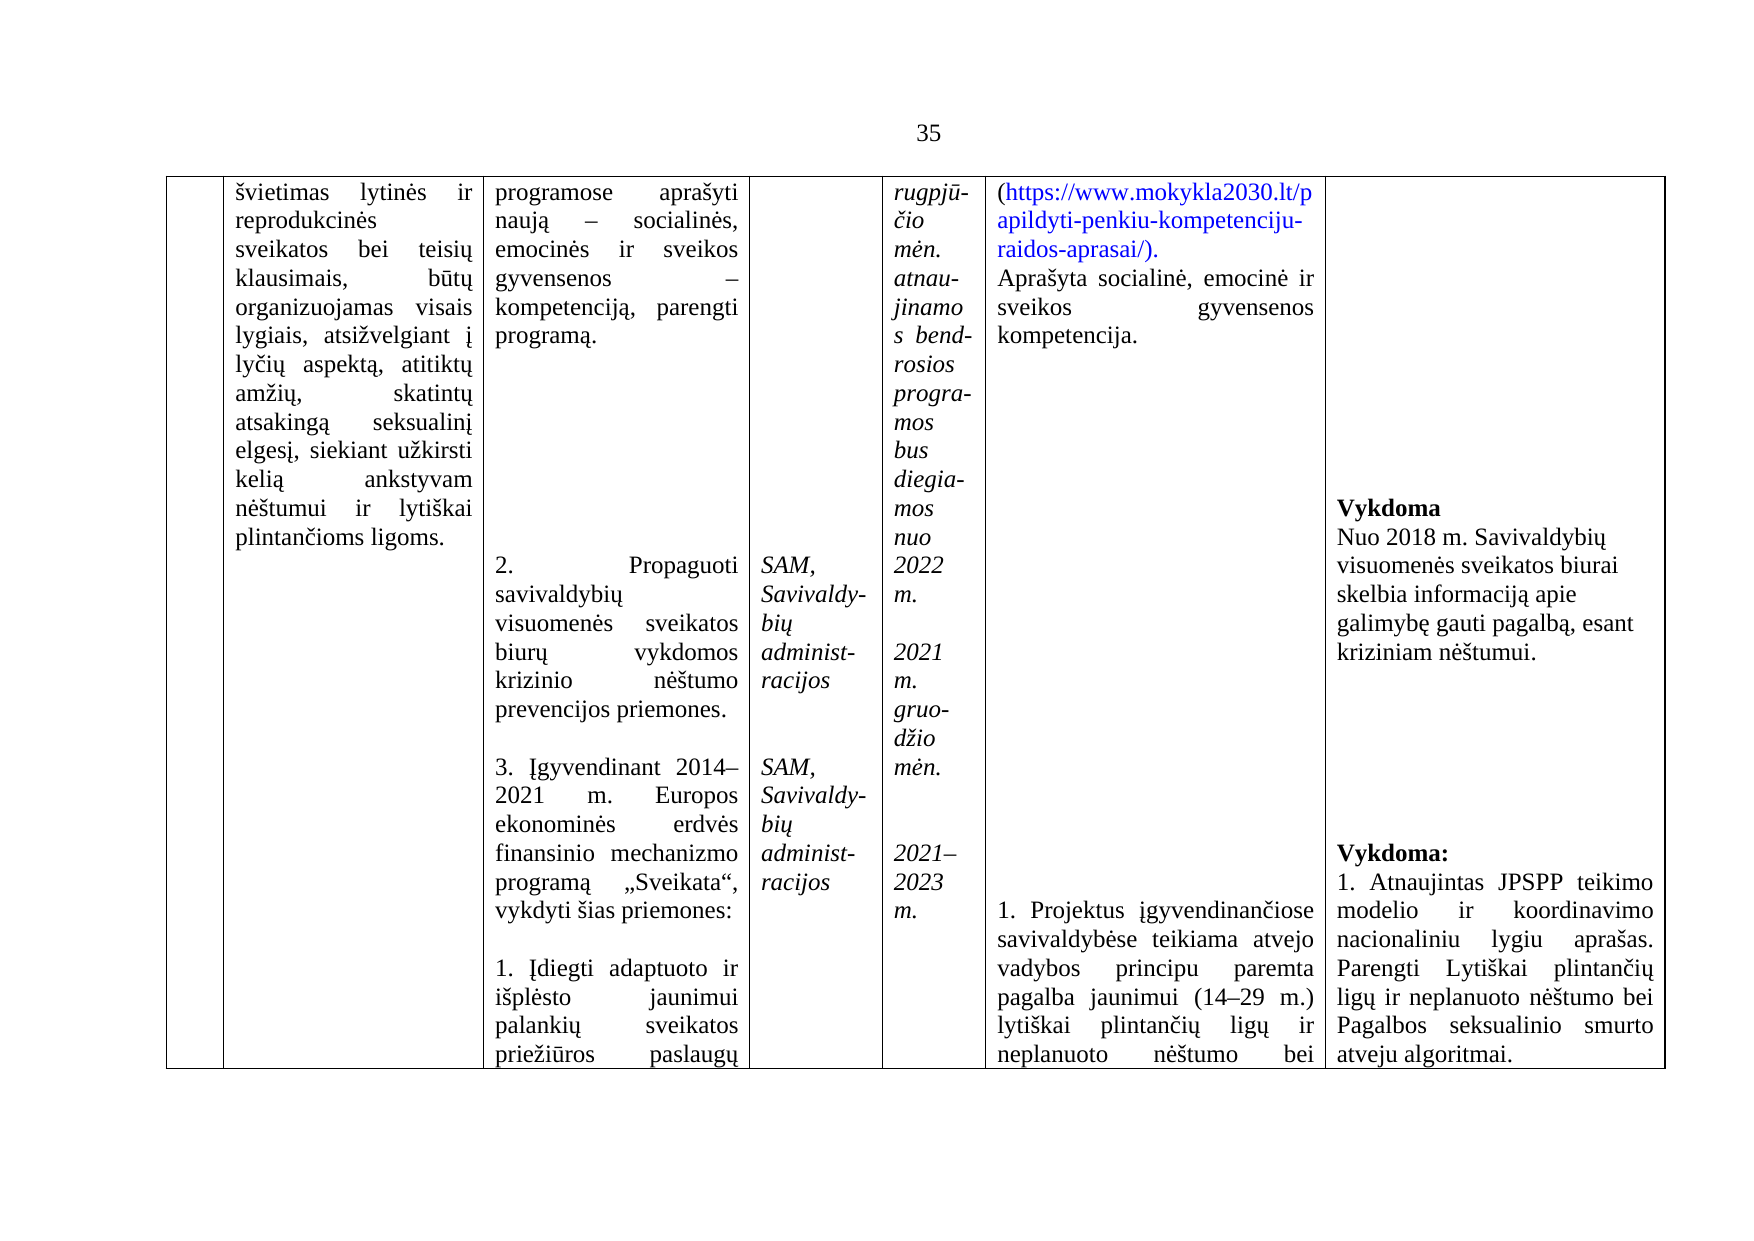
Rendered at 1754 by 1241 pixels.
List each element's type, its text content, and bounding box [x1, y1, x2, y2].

table_cell [167, 177, 223, 1068]
table_cell SAM, Savivaldy-bių administ-racijos SAM, Savivaldy-bių administ-racijos [750, 177, 882, 1068]
table_cell programose aprašyti naują – socialinės, emocinės ir sveikos gyvensenos – kompetenciją, parengti programą. 2. Propaguoti savivaldybių visuomenės sveikatos biurų vykdomos krizinio nėštumo prevencijos priemones. 3. Įgyvendinant 2014–2021 m. Europos ekonominės erdvės finansinio mechanizmo programą „Sveikata“, vykdyti šias priemones: 1. Įdiegti adaptuoto ir išplėsto jaunimui palankių sveikatos priežiūros paslaugų [484, 177, 749, 1068]
table_cell švietimas lytinės ir reprodukcinės sveikatos bei teisių klausimais, būtų organizuojamas visais lygiais, atsižvelgiant į lyčių aspektą, atitiktų amžių, skatintų atsakingą seksualinį elgesį, siekiant užkirsti kelią ankstyvam nėštumui ir lytiškai plintančioms ligoms. [224, 177, 483, 1068]
table_cell (https://www.mokykla2030.lt/papildyti-penkiu-kompetenciju-raidos-aprasai/). Aprašyta socialinė, emocinė ir sveikos gyvensenos kompetencija. 1. Projektus įgyvendinančiose savivaldybėse teikiama atvejo vadybos principu paremta pagalba jaunimui (14–29 m.) lytiškai plintančių ligų ir neplanuoto nėštumo bei [986, 177, 1325, 1068]
table_cell rugpjū-čio mėn. atnau-jinamos bend-rosios progra-mos bus diegia-mos nuo 2022 m. 2021 m. gruo-džio mėn. 2021–2023 m. [883, 177, 985, 1068]
table_cell Vykdoma Nuo 2018 m. Savivaldybių visuomenės sveikatos biurai skelbia informaciją apie galimybę gauti pagalbą, esant kriziniam nėštumui. Vykdoma: 1. Atnaujintas JPSPP teikimo modelio ir koordinavimo nacionaliniu lygiu aprašas. Parengti Lytiškai plintančių ligų ir neplanuoto nėštumo bei Pagalbos seksualinio smurto atveju algoritmai. [1326, 177, 1664, 1068]
